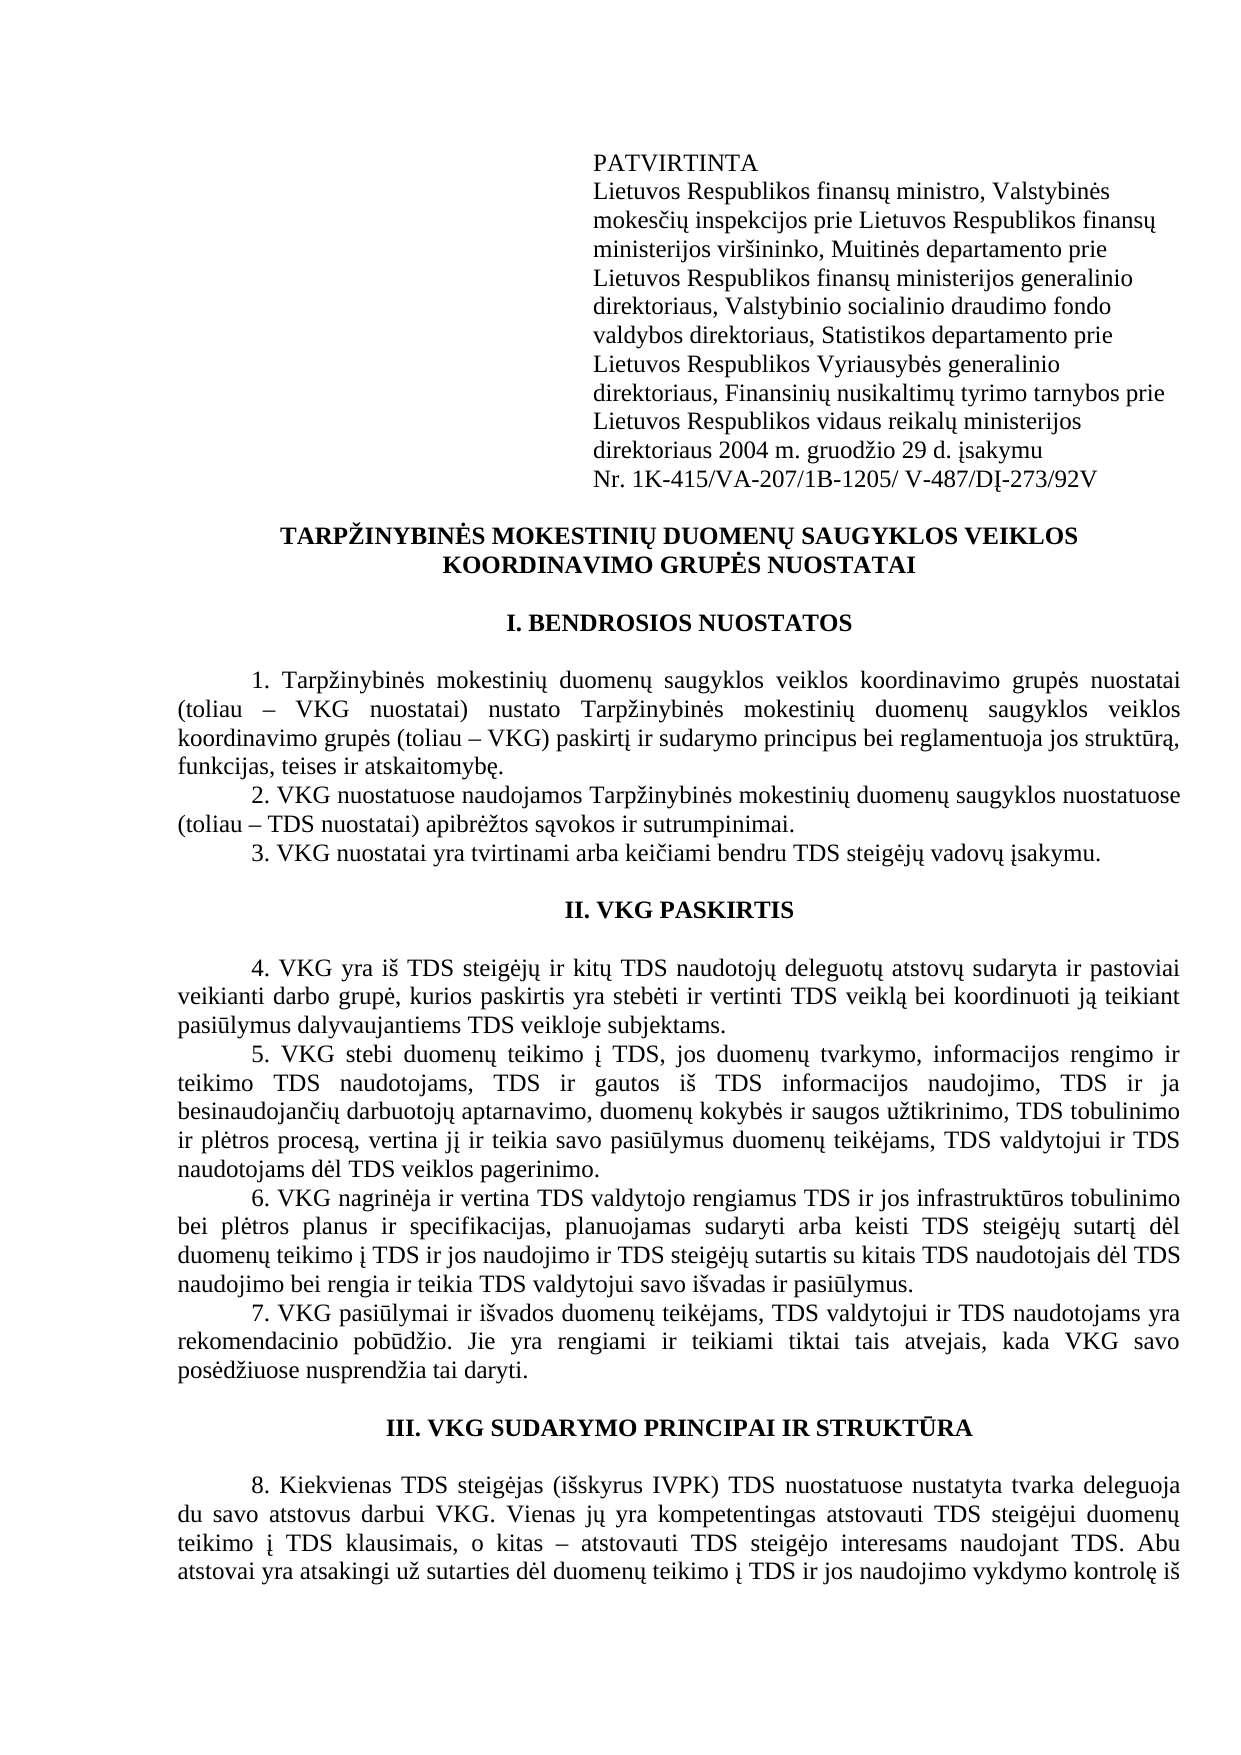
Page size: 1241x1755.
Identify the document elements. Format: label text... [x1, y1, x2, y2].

text 4. VKG yra iš TDS steigėjų ir kitų TDS naudotojų deleguotų atstovų sudaryta ir pastoviai veikianti darbo grupė, kurios paskirtis yra stebėti ir vertinti TDS veiklą bei koordinuoti ją teikiant pasiūlymus dalyvaujantiems TDS veikloje subjektams. [177, 953, 1181, 1039]
text mokesčių inspekcijos prie Lietuvos Respublikos finansų [177, 205, 1181, 234]
text 7. VKG pasiūlymai ir išvados duomenų teikėjams, TDS valdytojui ir TDS naudotojams yra rekomendacinio pobūdžio. Jie yra rengiami ir teikiami tiktai tais atvejais, kada VKG savo posėdžiuose nusprendžia tai daryti. [177, 1298, 1181, 1384]
text 2. VKG nuostatuose naudojamos Tarpžinybinės mokestinių duomenų saugyklos nuostatuose (toliau – TDS nuostatai) apibrėžtos sąvokos ir sutrumpinimai. [177, 780, 1181, 838]
text III. VKG Sudarymo principai ir struktūra [177, 1413, 1181, 1441]
text Lietuvos Respublikos finansų ministro, Valstybinės [177, 176, 1181, 205]
text II. VKG paskirtis [177, 895, 1181, 924]
text 1. Tarpžinybinės mokestinių duomenų saugyklos veiklos koordinavimo grupės nuostatai (toliau – VKG nuostatai) nustato Tarpžinybinės mokestinių duomenų saugyklos veiklos koordinavimo grupės (toliau – VKG) paskirtį ir sudarymo principus bei reglamentuoja jos struktūrą, funkcijas, teises ir atskaitomybę. [177, 665, 1181, 780]
text I. Bendrosios nuostatos [177, 608, 1181, 636]
text 3. VKG nuostatai yra tvirtinami arba keičiami bendru TDS steigėjų vadovų įsakymu. [177, 838, 1181, 866]
text Lietuvos Respublikos finansų ministerijos generalinio [177, 263, 1181, 291]
text 8. Kiekvienas TDS steigėjas (išskyrus IVPK) TDS nuostatuose nustatyta tvarka deleguoja du savo atstovus darbui VKG. Vienas jų yra kompetentingas atstovauti TDS steigėjui duomenų teikimo į TDS klausimais, o kitas – atstovauti TDS steigėjo interesams naudojant TDS. Abu atstovai yra atsakingi už sutarties dėl duomenų teikimo į TDS ir jos naudojimo vykdymo kontrolę iš [177, 1470, 1181, 1585]
text 5. VKG stebi duomenų teikimo į TDS, jos duomenų tvarkymo, informacijos rengimo ir teikimo TDS naudotojams, TDS ir gautos iš TDS informacijos naudojimo, TDS ir ja besinaudojančių darbuotojų aptarnavimo, duomenų kokybės ir saugos užtikrinimo, TDS tobulinimo ir plėtros procesą, vertina jį ir teikia savo pasiūlymus duomenų teikėjams, TDS valdytojui ir TDS naudotojams dėl TDS veiklos pagerinimo. [177, 1039, 1181, 1183]
text valdybos direktoriaus, Statistikos departamento prie [177, 320, 1181, 349]
text ministerijos viršininko, Muitinės departamento prie [177, 234, 1181, 263]
text direktoriaus, Valstybinio socialinio draudimo fondo [177, 291, 1181, 320]
text direktoriaus, Finansinių nusikaltimų tyrimo tarnybos prie [177, 378, 1181, 406]
text PATVIRTINTA [177, 148, 1181, 176]
text 6. VKG nagrinėja ir vertina TDS valdytojo rengiamus TDS ir jos infrastruktūros tobulinimo bei plėtros planus ir specifikacijas, planuojamas sudaryti arba keisti TDS steigėjų sutartį dėl duomenų teikimo į TDS ir jos naudojimo ir TDS steigėjų sutartis su kitais TDS naudotojais dėl TDS naudojimo bei rengia ir teikia TDS valdytojui savo išvadas ir pasiūlymus. [177, 1183, 1181, 1298]
text Lietuvos Respublikos vidaus reikalų ministerijos [177, 406, 1181, 435]
text direktoriaus 2004 m. gruodžio 29 d. įsakymu [177, 435, 1181, 464]
text Tarpžinybinės mokestinių duomenų saugyklos veiklos koordinavimo grupės nuostatai [177, 521, 1181, 579]
text Lietuvos Respublikos Vyriausybės generalinio [177, 349, 1181, 378]
text Nr. 1K-415/VA-207/1B-1205/ V-487/DĮ-273/92V [177, 464, 1181, 493]
